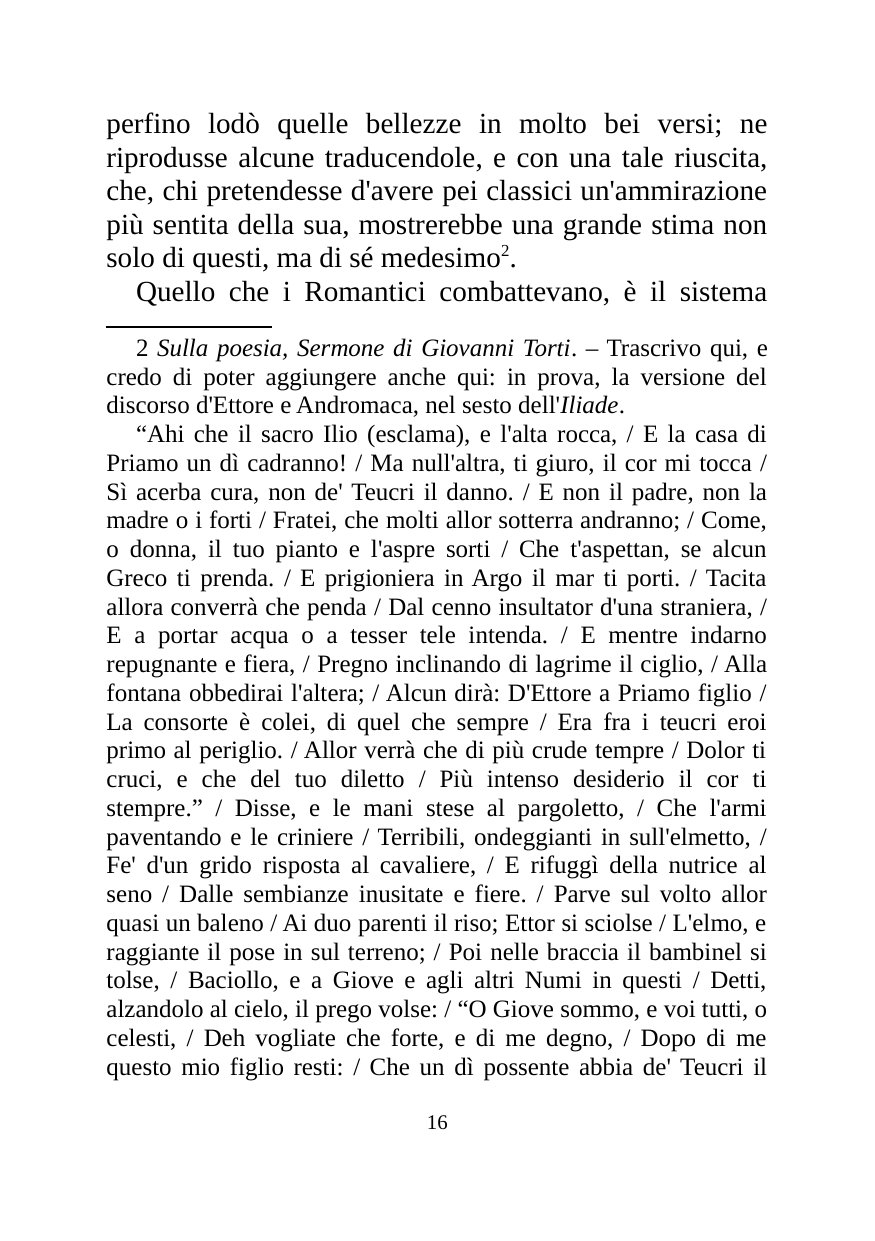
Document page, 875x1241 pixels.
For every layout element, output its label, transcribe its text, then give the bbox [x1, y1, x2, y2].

text Sulla poesia, Sermone di Giovanni Torti. – Trascrivo qui, e credo di poter aggiungere anche qui: in prova, la versione del discorso d'Ettore e Andromaca, nel sesto dell'Iliade. [106, 333, 768, 419]
text perfino lodò quelle bellezze in molto bei versi; ne riprodusse alcune traducendole, e con una tale riuscita, che, chi pretendesse d'avere pei classici un'ammirazione più sentita della sua, mostrerebbe una grande stima non solo di questi, ma di sé medesimo. [106, 106, 768, 274]
text Quello che i Romantici combattevano, è il sistema [106, 274, 768, 307]
text “Ahi che il sacro Ilio (esclama), e l'alta rocca, / E la casa di Priamo un dì cadranno! / Ma null'altra, ti giuro, il cor mi tocca / Sì acerba cura, non de' Teucri il danno. / E non il padre, non la madre o i forti / Fratei, che molti allor sotterra andranno; / Come, o donna, il tuo pianto e l'aspre sorti / Che t'aspettan, se alcun Greco ti prenda. / E prigioniera in Argo il mar ti porti. / Tacita allora converrà che penda / Dal cenno insultator d'una straniera, / E a portar acqua o a tesser tele intenda. / E mentre indarno repugnante e fiera, / Pregno inclinando di lagrime il ciglio, / Alla fontana obbedirai l'altera; / Alcun dirà: D'Ettore a Priamo figlio / La consorte è colei, di quel che sempre / Era fra i teucri eroi primo al periglio. / Allor verrà che di più crude tempre / Dolor ti cruci, e che del tuo diletto / Più intenso desiderio il cor ti stempre.” / Disse, e le mani stese al pargoletto, / Che l'armi paventando e le criniere / Terribili, ondeggianti in sull'elmetto, / Fe' d'un grido risposta al cavaliere, / E rifuggì della nutrice al seno / Dalle sembianze inusitate e fiere. / Parve sul volto allor quasi un baleno / Ai duo parenti il riso; Ettor si sciolse / L'elmo, e raggiante il pose in sul terreno; / Poi nelle braccia il bambinel si tolse, / Baciollo, e a Giove e agli altri Numi in questi / Detti, alzandolo al cielo, il prego volse: / “O Giove sommo, e voi tutti, o celesti, / Deh vogliate che forte, e di me degno, / Dopo di me questo mio figlio resti: / Che un dì possente abbia de' Teucri il [106, 419, 768, 1080]
